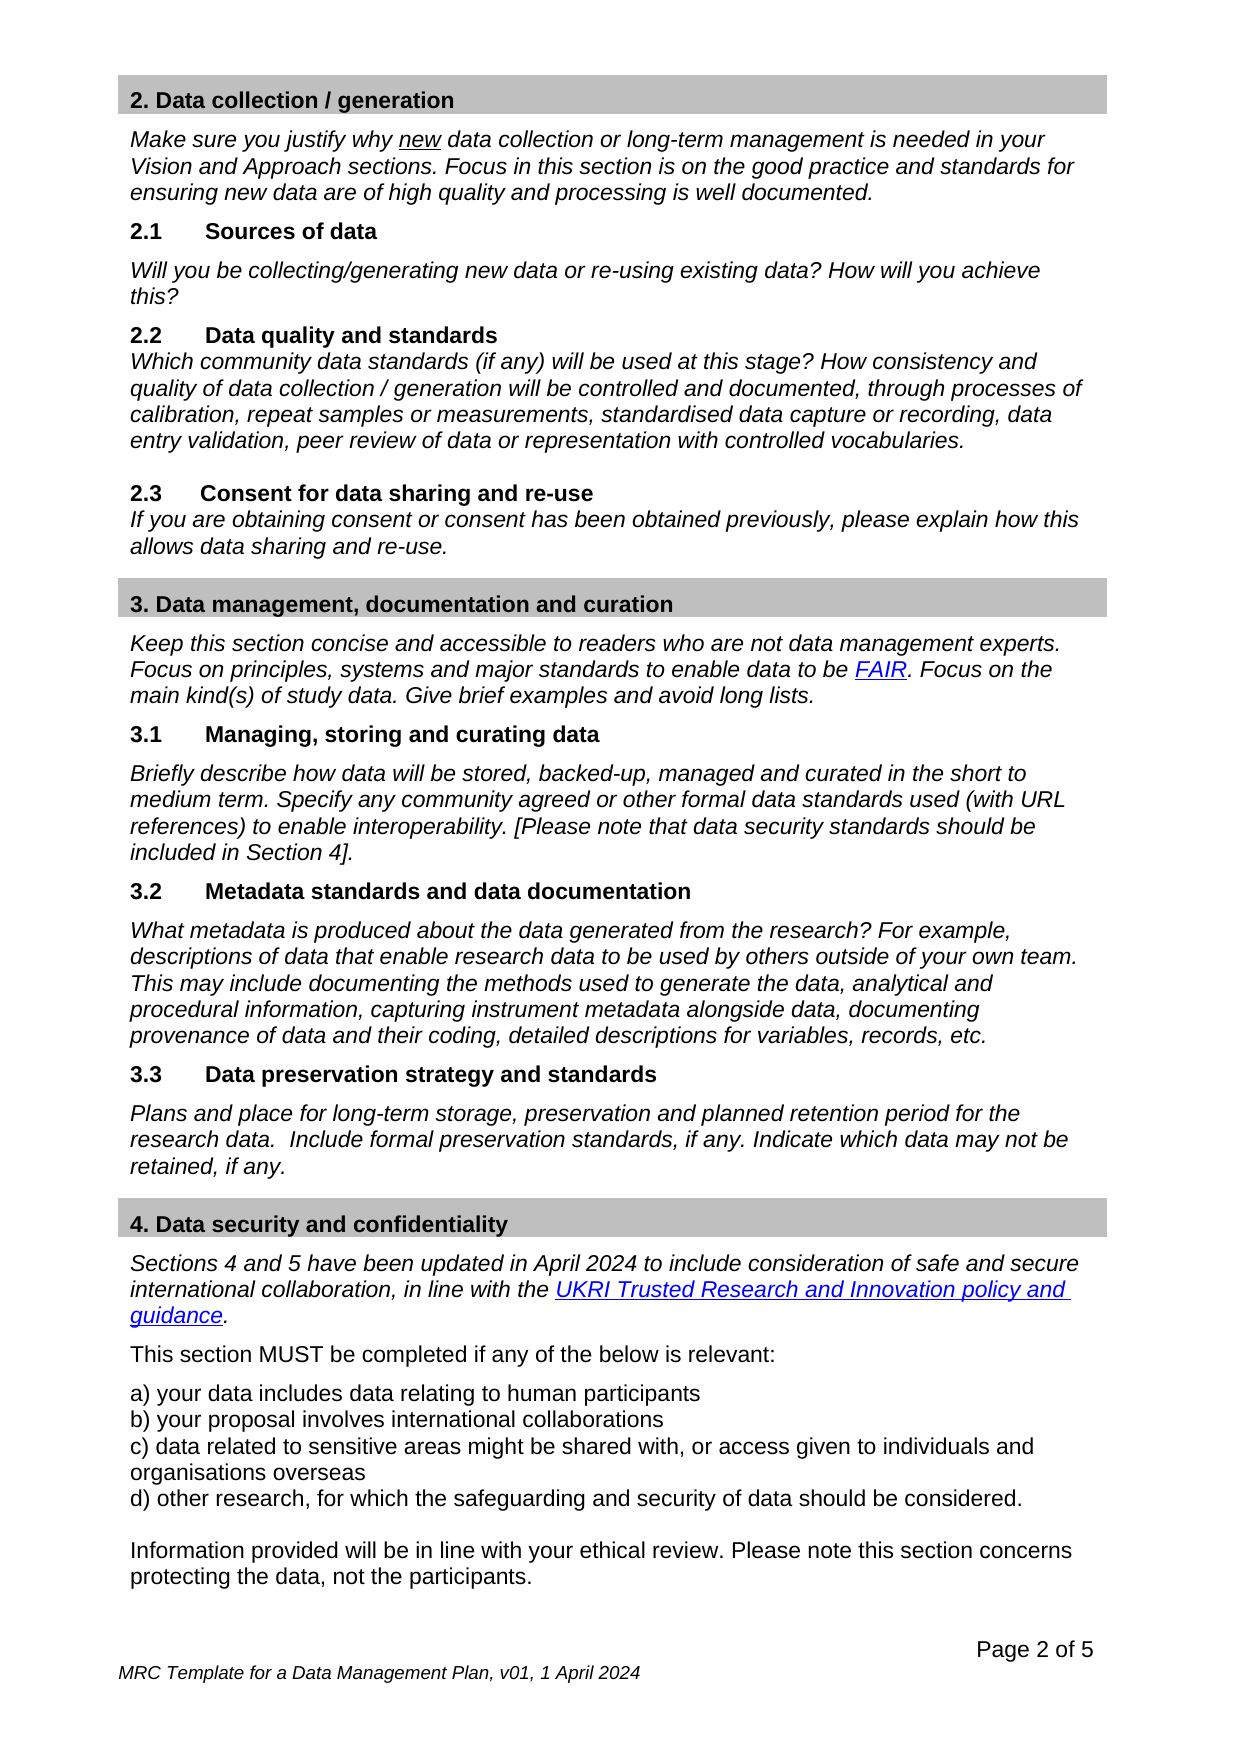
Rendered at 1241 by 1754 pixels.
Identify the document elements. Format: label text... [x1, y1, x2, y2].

table_cell 4. Data security and confidentiality [118, 1198, 1107, 1237]
table_cell Make sure you justify why new data collection or long-term management is needed in your Vision and Approach sections. Focus in this section is on the good practice and standards for ensuring new data are of high quality and processing is well documented. 2.1 Sources of data Will you be collecting/generating new data or re-using existing data? How will you achieve this? 2.2 Data quality and standards Which community data standards (if any) will be used at this stage? How consistency and quality of data collection / generation will be controlled and documented, through processes of calibration, repeat samples or measurements, standardised data capture or recording, data entry validation, peer review of data or representation with controlled vocabularies. 2.3 Consent for data sharing and re-use If you are obtaining consent or consent has been obtained previously, please explain how this allows data sharing and re-use. [118, 114, 1107, 578]
table_cell Sections 4 and 5 have been updated in April 2024 to include consideration of safe and secure international collaboration, in line with the UKRI Trusted Research and Innovation policy and guidance. This section MUST be completed if any of the below is relevant: a) your data includes data relating to human participants b) your proposal involves international collaborations c) data related to sensitive areas might be shared with, or access given to individuals and organisations overseas d) other research, for which the safeguarding and security of data should be considered. Information provided will be in line with your ethical review. Please note this section concerns protecting the data, not the participants. [118, 1237, 1107, 1609]
table_cell Keep this section concise and accessible to readers who are not data management experts. Focus on principles, systems and major standards to enable data to be FAIR. Focus on the main kind(s) of study data. Give brief examples and avoid long lists. 3.1 Managing, storing and curating data Briefly describe how data will be stored, backed-up, managed and curated in the short to medium term. Specify any community agreed or other formal data standards used (with URL references) to enable interoperability. [Please note that data security standards should be included in Section 4]. 3.2 Metadata standards and data documentation What metadata is produced about the data generated from the research? For example, descriptions of data that enable research data to be used by others outside of your own team. This may include documenting the methods used to generate the data, analytical and procedural information, capturing instrument metadata alongside data, documenting provenance of data and their coding, detailed descriptions for variables, records, etc. 3.3 Data preservation strategy and standards Plans and place for long-term storage, preservation and planned retention period for the research data. Include formal preservation standards, if any. Indicate which data may not be retained, if any. [118, 617, 1107, 1198]
table_cell 2. Data collection / generation [118, 75, 1107, 114]
table_cell 3. Data management, documentation and curation [118, 578, 1107, 617]
